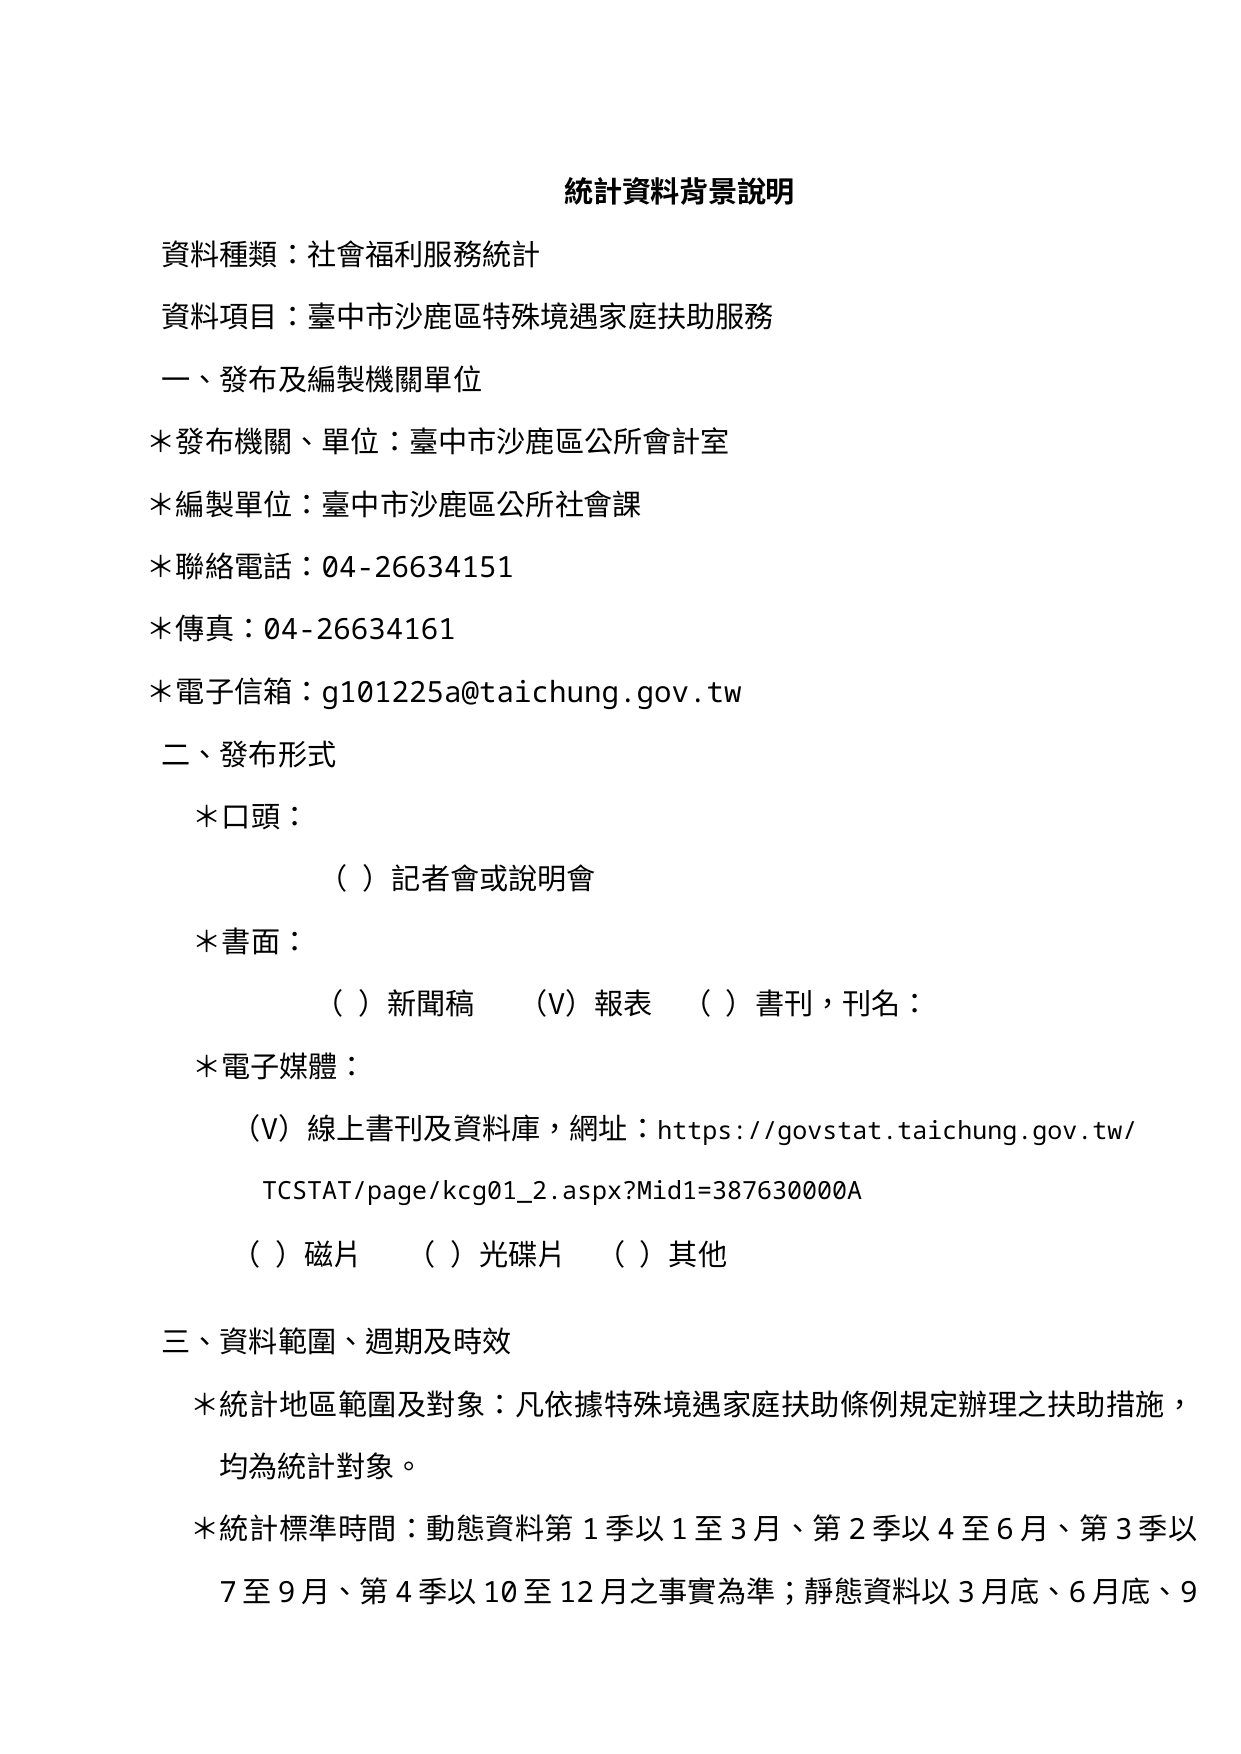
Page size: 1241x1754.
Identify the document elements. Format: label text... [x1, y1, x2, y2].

table_header 統計資料背景說明 資料種類：社會福利服務統計 資料項目：臺中市沙鹿區特殊境遇家庭扶助服務 一、發布及編製機關單位 ＊發布機關、單位：臺中市沙鹿區公所會計室 ＊編製單位：臺中市沙鹿區公所社會課 ＊聯絡電話：04-26634151 ＊傳真：04-26634161 ＊電子信箱：g101225a@taichung.gov.tw 二、發布形式 口頭： （ ）記者會或說明會 書面： （ ）新聞稿 （V）報表 （ ）書刊，刊名： ＊電子媒體： （V）線上書刊及資料庫，網址：https://govstat.taichung.gov.tw/TCSTAT/page/kcg01_2.aspx?Mid1=387630000A （ ）磁片 （ ）光碟片 （ ）其他 三、資料範圍、週期及時效 ＊統計地區範圍及對象：凡依據特殊境遇家庭扶助條例規定辦理之扶助措施，均為統計對象。 ＊統計標準時間：動態資料第1季以1至3月、第2季以4至6月、第3季以7至9月、第4季以10至12月之事實為準；靜態資料以3月底、6月底、9月底、12月底之事實為準。 ＊統計項目定義： (一)設籍別：本國籍係指檢具戶口名簿提出申請者，依其戶籍登記區分為「一般民眾(非原住民)」與「原住民」；而大陸籍(含港澳)與外國籍係指專簽之案件。 (二)緊急生活扶助：依據特殊境遇家庭扶助條例協助渡過生活危機，由政府主管機關提供之現金扶助，符合特殊境遇家庭扶助條例之扶助者條件依規定申請緊急生活扶助者，按當年度低收入戶每人每月最低生活費1倍核發，每人每次以補助3個月為原則，同1個案同一事由以補助1次為限；人數以當季同1人僅計1人，人次係以當季總核發之月人次(以補助1個月計算1人次)。 (三)傷病醫療補助：依據特殊境遇家庭扶助條例提供傷病醫療補助，其補助對象含家長(申請人)及其子女或孫子女；人數以當季同1人僅計1人，人次以當季實際補助次數計算。 (四)法律訴訟補助：依據特殊境遇家庭扶助條例提供法律訴訟補助；人數以當季同1人僅計1人，人次以當季實際補助次數計算。 (五)子女生活津貼：依據特殊境遇家庭扶助條例提供15歲以下子女或孫子女之子女生活津貼；子女生活津貼之核發標準，每1名子女每月補助當年度最低工資之十分之一，每年申請1次；人數以當季同1人僅計1人，人次係以當季總核發之月人次計算；設籍別依家長(申請人)之設籍別統計。 (六)兒童托育津貼：依據特殊境遇家庭扶助條例提供未滿6歲子女或孫子女進入私立托教機構之兒童托育津貼，每人每月新臺幣1500元；人數以當季同1人僅計1人，人次係以當季總核發之月人次計算；設籍別依家長(申請人)之設籍別統計。 ＊統計單位：人、人次、人次(月)、元。 ＊統計分類： (一)縱項目：依「緊急生活扶助」、「傷病醫療補助」、「法律訴訟補助」、「子女生活津貼」及「兒童托育津貼」分。 (二)橫項目：依「性別/設籍別（以設籍地方區分為本國籍、大陸籍(含港澳)、外國籍等項，每人(次)僅能選1類）」分。 ＊發布週期：季。 ＊時效：13日。 ＊資料變革：無。 四、公開資料發布訊息 ＊預告發布日期：每季終了13日。(原訂預告發布日期如遇例假日或國定假日則延至下一個工作日發布) ＊同步發送單位：臺中市政府主計處。 五、資料品質 ＊統計指標編製方法與資料來源說明：本所社會課依據衛生福利部社會及家庭署特殊境遇家庭暨兒童少年福利資訊系統資料編製。 ＊統計資料交叉查核及確保資料合理性之機制：由電腦系統自動進行加總交叉查核。 六、須注意及預定改變之事項：表號10730-06-06-3。 七、其他事項：無。 [150, 148, 1209, 1638]
